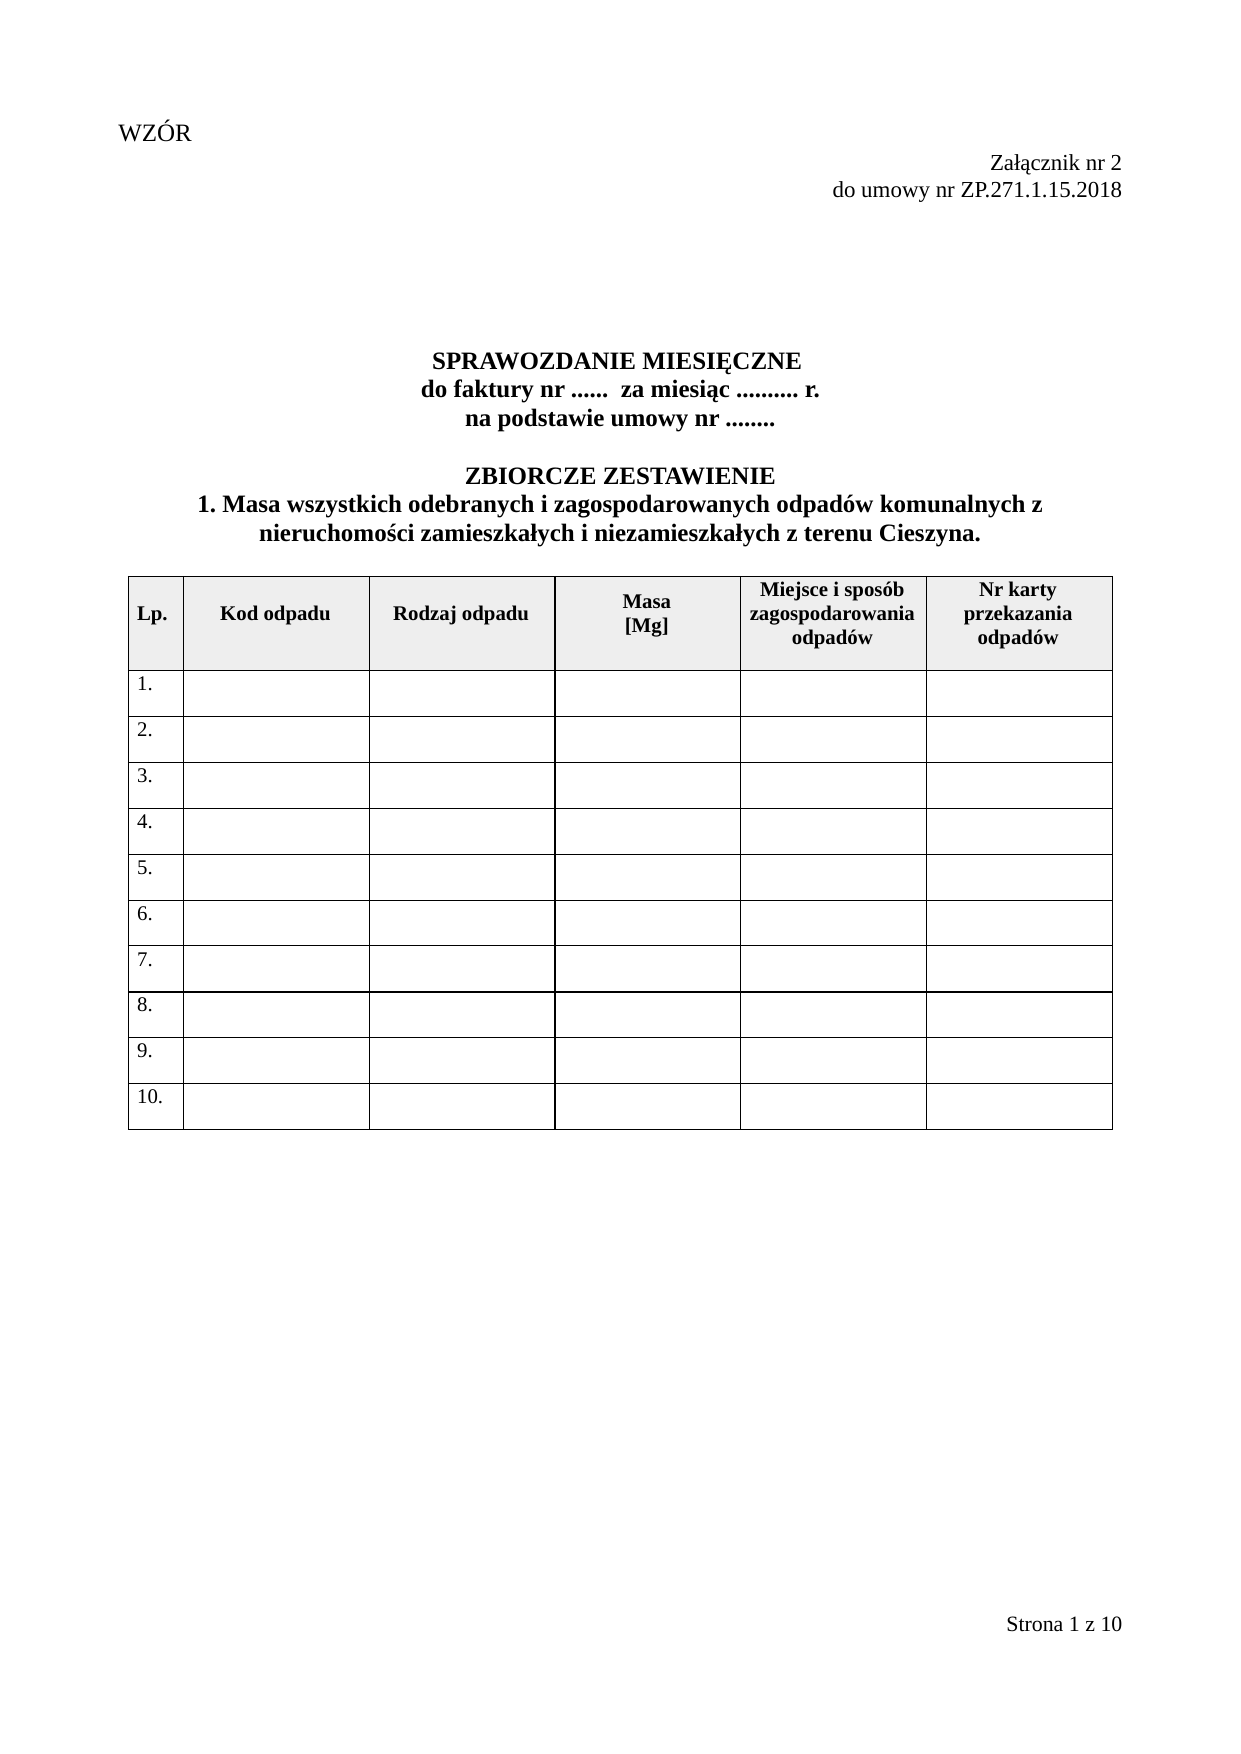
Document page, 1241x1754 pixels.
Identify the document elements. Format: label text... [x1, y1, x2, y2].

table_cell [370, 993, 554, 1037]
table_cell [184, 855, 369, 899]
table_cell [184, 763, 369, 808]
table_cell [927, 809, 1112, 853]
table_cell 3. [129, 763, 183, 808]
table_cell [741, 855, 926, 899]
table_cell [741, 1038, 926, 1083]
table_header Rodzaj odpadu [370, 577, 554, 670]
table_cell [741, 993, 926, 1037]
table_header Lp. [129, 577, 183, 670]
table_cell [556, 946, 740, 991]
table_cell [370, 809, 554, 853]
table_cell 2. [129, 717, 183, 762]
text na podstawie umowy nr ........ [118, 403, 1122, 432]
table_cell 6. [129, 901, 183, 945]
table_cell [184, 1084, 369, 1129]
table_header Nr karty przekazania odpadów [927, 577, 1112, 670]
table_cell 8. [129, 993, 183, 1037]
table_cell [741, 901, 926, 945]
table_cell [741, 717, 926, 762]
table_cell [927, 763, 1112, 808]
table_cell [741, 763, 926, 808]
table_cell [556, 901, 740, 945]
table_cell [184, 717, 369, 762]
table_cell [184, 1038, 369, 1083]
table_cell [741, 671, 926, 716]
text 1. Masa wszystkich odebranych i zagospodarowanych odpadów komunalnych z nieruchomości zamieszkałych i niezamieszkałych z terenu Cieszyna. [118, 489, 1122, 547]
text do faktury nr ...... za miesiąc .......... r. [118, 374, 1122, 403]
table_cell [927, 671, 1112, 716]
text ZBIORCZE ZESTAWIENIE [118, 461, 1122, 489]
table_cell [927, 946, 1112, 991]
table_cell [927, 717, 1112, 762]
table_cell [741, 946, 926, 991]
table_cell [370, 855, 554, 899]
table_cell 10. [129, 1084, 183, 1129]
table_cell 7. [129, 946, 183, 991]
text WZÓR [118, 118, 1122, 147]
table_cell 4. [129, 809, 183, 853]
text SPRAWOZDANIE MIESIĘCZNE [118, 346, 1122, 374]
table_cell [556, 1038, 740, 1083]
table_cell [741, 809, 926, 853]
table_header Masa [Mg] [556, 577, 740, 670]
table_cell [556, 763, 740, 808]
table_cell [927, 993, 1112, 1037]
table_cell [741, 1084, 926, 1129]
table_cell [370, 901, 554, 945]
table_cell [184, 901, 369, 945]
table_cell [184, 671, 369, 716]
table_cell [556, 717, 740, 762]
table_cell [556, 671, 740, 716]
table_cell [556, 1084, 740, 1129]
table_cell [927, 1084, 1112, 1129]
table_cell 1. [129, 671, 183, 716]
table_cell 9. [129, 1038, 183, 1083]
text Załącznik nr 2 do umowy nr ZP.271.1.15.2018 [118, 147, 1122, 202]
table_cell [370, 671, 554, 716]
table_cell [556, 809, 740, 853]
table_cell [927, 1038, 1112, 1083]
table_cell [927, 855, 1112, 899]
table_header Miejsce i sposób zagospodarowania odpadów [741, 577, 926, 670]
table_cell [370, 717, 554, 762]
table_cell [370, 946, 554, 991]
table_cell [556, 855, 740, 899]
table_cell [184, 993, 369, 1037]
table_header Kod odpadu [184, 577, 369, 670]
table_cell [184, 809, 369, 853]
table_cell [370, 1038, 554, 1083]
table_cell [556, 993, 740, 1037]
table_cell [370, 1084, 554, 1129]
table_cell [927, 901, 1112, 945]
table_cell 5. [129, 855, 183, 899]
table_cell [184, 946, 369, 991]
table_cell [370, 763, 554, 808]
